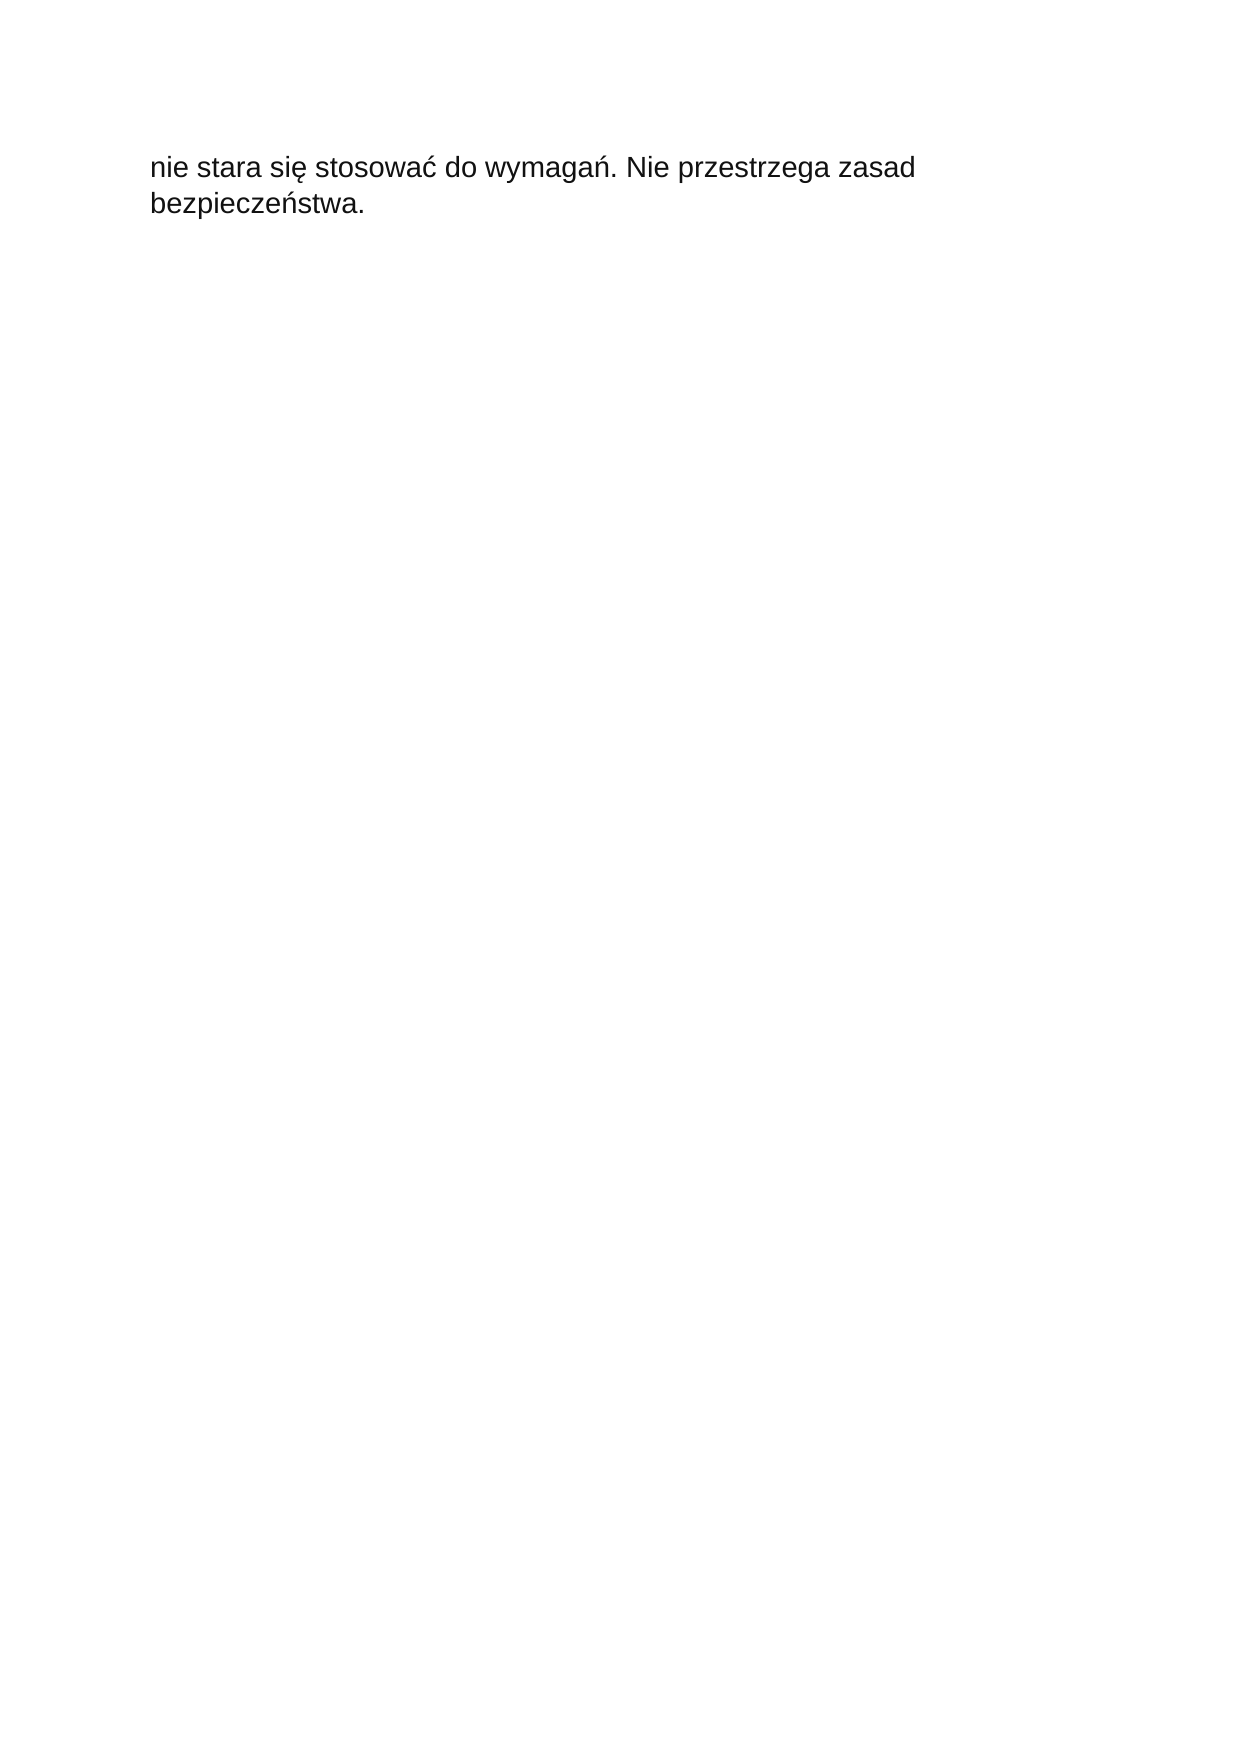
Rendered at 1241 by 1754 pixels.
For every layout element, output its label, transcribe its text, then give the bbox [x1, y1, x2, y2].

text nie stara się stosować do wymagań. Nie przestrzega zasad bezpieczeństwa. [150, 150, 1090, 219]
